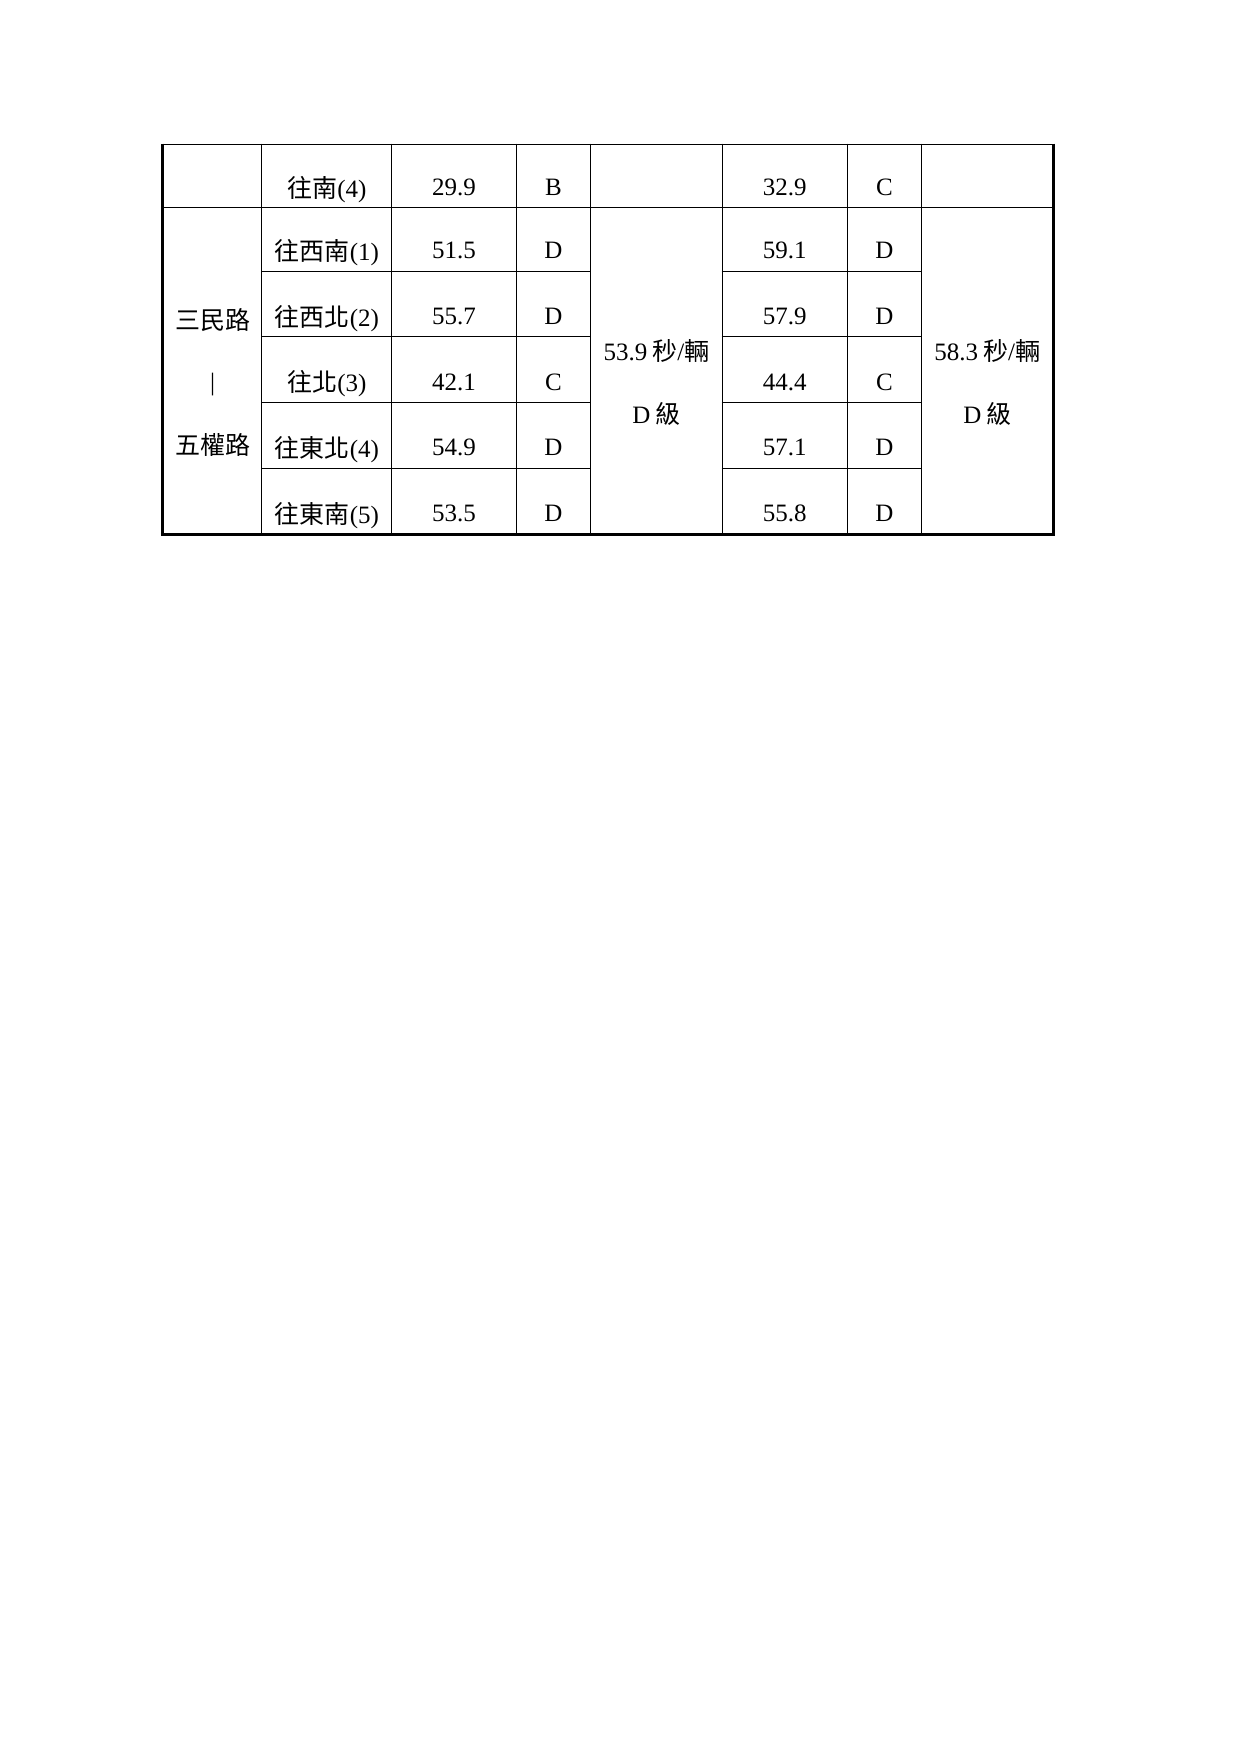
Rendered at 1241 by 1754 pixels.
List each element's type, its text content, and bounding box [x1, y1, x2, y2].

table_cell D [517, 272, 590, 336]
table_cell 53.5 [392, 469, 516, 533]
table_cell 往南(4) [262, 145, 391, 207]
table_cell 往東南(5) [262, 469, 391, 533]
table_cell C [517, 337, 590, 402]
table_cell C [848, 337, 921, 402]
table_cell 54.9 [392, 403, 516, 467]
table_cell 29.9 [392, 145, 516, 207]
table_cell D [848, 469, 921, 533]
table_cell 53.9秒/輛 D級 [591, 208, 722, 533]
table_cell 42.1 [392, 337, 516, 402]
table_cell 58.3秒/輛 D級 [922, 208, 1052, 533]
table_cell 55.8 [723, 469, 847, 533]
table_cell 44.4 [723, 337, 847, 402]
table_cell [164, 145, 261, 207]
table_cell C [848, 145, 921, 207]
table_cell [591, 145, 722, 207]
table_cell 59.1 [723, 208, 847, 271]
table_cell D [848, 208, 921, 271]
table_cell 57.9 [723, 272, 847, 336]
table_cell 51.5 [392, 208, 516, 271]
table_cell 往西北(2) [262, 272, 391, 336]
table_cell 三民路 | 五權路 [164, 208, 261, 533]
table_cell D [848, 403, 921, 467]
table_cell D [848, 272, 921, 336]
table_cell 往西南(1) [262, 208, 391, 271]
table_cell B [517, 145, 590, 207]
table_cell D [517, 403, 590, 467]
table_cell D [517, 469, 590, 533]
table_cell D [517, 208, 590, 271]
table_cell 往北(3) [262, 337, 391, 402]
table_cell 32.9 [723, 145, 847, 207]
table_cell [922, 145, 1052, 207]
table_cell 55.7 [392, 272, 516, 336]
table_cell 57.1 [723, 403, 847, 467]
table_cell 往東北(4) [262, 403, 391, 467]
